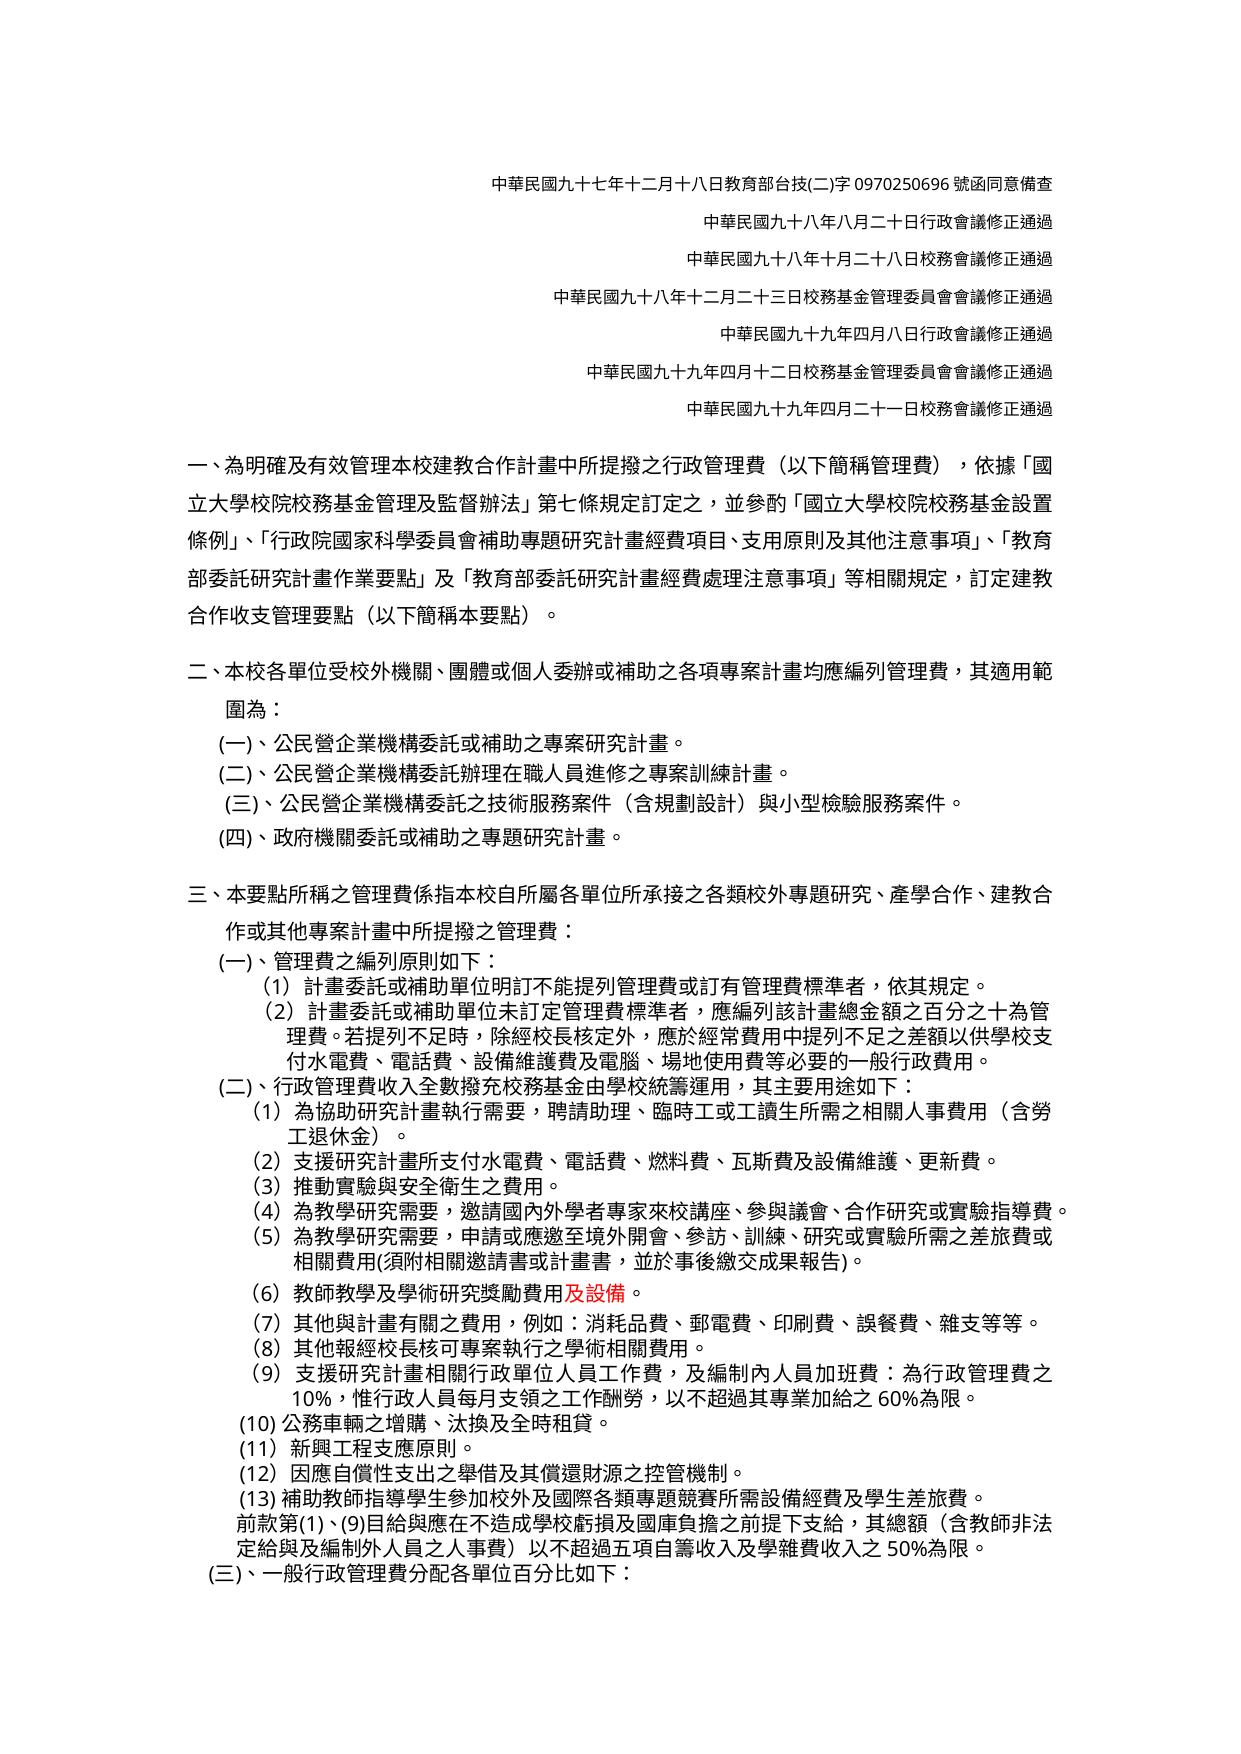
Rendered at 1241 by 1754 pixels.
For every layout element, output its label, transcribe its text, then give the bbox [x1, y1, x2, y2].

text （8）其他報經校長核可專案執行之學術相關費用。 [240, 1337, 1053, 1362]
text 中華民國九十八年八月二十日行政會議修正通過 [187, 202, 1053, 239]
text (10) 公務車輛之增購、汰換及全時租貸。 [239, 1412, 1053, 1437]
text （5）為教學研究需要，申請或應邀至境外開會、參訪、訓練、研究或實驗所需之差旅費或相關費用(須附相關邀請書或計畫書，並於事後繳交成果報告)。 [240, 1224, 1053, 1274]
text (三)、一般行政管理費分配各單位百分比如下： [187, 1562, 1053, 1587]
text （2）支援研究計畫所支付水電費、電話費、燃料費、瓦斯費及設備維護、更新費。 [240, 1149, 1053, 1174]
text 中華民國九十八年十月二十八日校務會議修正通過 [187, 239, 1053, 277]
text (11）新興工程支應原則。 [239, 1437, 1053, 1462]
text (12）因應自償性支出之舉借及其償還財源之控管機制。 [239, 1462, 1053, 1487]
text （7）其他與計畫有關之費用，例如：消耗品費、郵電費、印刷費、誤餐費、雜支等等。 [240, 1312, 1053, 1337]
text （4）為教學研究需要，邀請國內外學者專家來校講座、參與議會、合作研究或實驗指導費。 [240, 1199, 1053, 1224]
text (一)、公民營企業機構委託或補助之專案研究計畫。 [187, 727, 1053, 757]
text 中華民國九十九年四月二十一日校務會議修正通過 [187, 389, 1053, 427]
text (13) 補助教師指導學生參加校外及國際各類專題競賽所需設備經費及學生差旅費。 [239, 1487, 1053, 1512]
text 二、本校各單位受校外機關、團體或個人委辦或補助之各項專案計畫均應編列管理費，其適用範圍為： [187, 652, 1053, 727]
text （1）為協助研究計畫執行需要，聘請助理、臨時工或工讀生所需之相關人事費用（含勞工退休金）。 [240, 1099, 1053, 1149]
text (四)、政府機關委託或補助之專題研究計畫。 [187, 818, 1053, 855]
text 中華民國九十七年十二月十八日教育部台技(二)字0970250696號函同意備查 [187, 164, 1053, 202]
text (一)、管理費之編列原則如下： [187, 949, 1053, 974]
text 前款第(1)、(9)目給與應在不造成學校虧損及國庫負擔之前提下支給，其總額（含教師非法定給與及編制外人員之人事費）以不超過五項自籌收入及學雜費收入之50%為限。 [237, 1512, 1053, 1562]
text （2）計畫委託或補助單位未訂定管理費標準者，應編列該計畫總金額之百分之十為管理費。若提列不足時，除經校長核定外，應於經常費用中提列不足之差額以供學校支付水電費、電話費、設備維護費及電腦、場地使用費等必要的一般行政費用。 [252, 999, 1053, 1074]
text 三、本要點所稱之管理費係指本校自所屬各單位所承接之各類校外專題研究、產學合作、建教合作或其他專案計畫中所提撥之管理費： [187, 874, 1053, 949]
text (二)、行政管理費收入全數撥充校務基金由學校統籌運用，其主要用途如下： [187, 1074, 1053, 1099]
text 一、為明確及有效管理本校建教合作計畫中所提撥之行政管理費（以下簡稱管理費），依據「國立大學校院校務基金管理及監督辦法」第七條規定訂定之，並參酌「國立大學校院校務基金設置條例」、「行政院國家科學委員會補助專題研究計畫經費項目、支用原則及其他注意事項」、「教育部委託研究計畫作業要點」及「教育部委託研究計畫經費處理注意事項」等相關規定，訂定建教合作收支管理要點（以下簡稱本要點）。 [187, 446, 1053, 633]
text （9）支援研究計畫相關行政單位人員工作費，及編制內人員加班費：為行政管理費之10%，惟行政人員每月支領之工作酬勞，以不超過其專業加給之60%為限。 [239, 1362, 1053, 1412]
text (三)、公民營企業機構委託之技術服務案件（含規劃設計）與小型檢驗服務案件。 [225, 788, 1053, 818]
text （6）教師教學及學術研究獎勵費用及設備。 [187, 1274, 1053, 1312]
text 中華民國九十九年四月八日行政會議修正通過 [187, 314, 1053, 352]
text 中華民國九十八年十二月二十三日校務基金管理委員會會議修正通過 [187, 277, 1053, 314]
text （1）計畫委託或補助單位明訂不能提列管理費或訂有管理費標準者，依其規定。 [250, 974, 1053, 999]
text (二)、公民營企業機構委託辦理在職人員進修之專案訓練計畫。 [187, 757, 1053, 788]
text （3）推動實驗與安全衛生之費用。 [240, 1174, 1053, 1199]
text 中華民國九十九年四月十二日校務基金管理委員會會議修正通過 [187, 352, 1053, 389]
